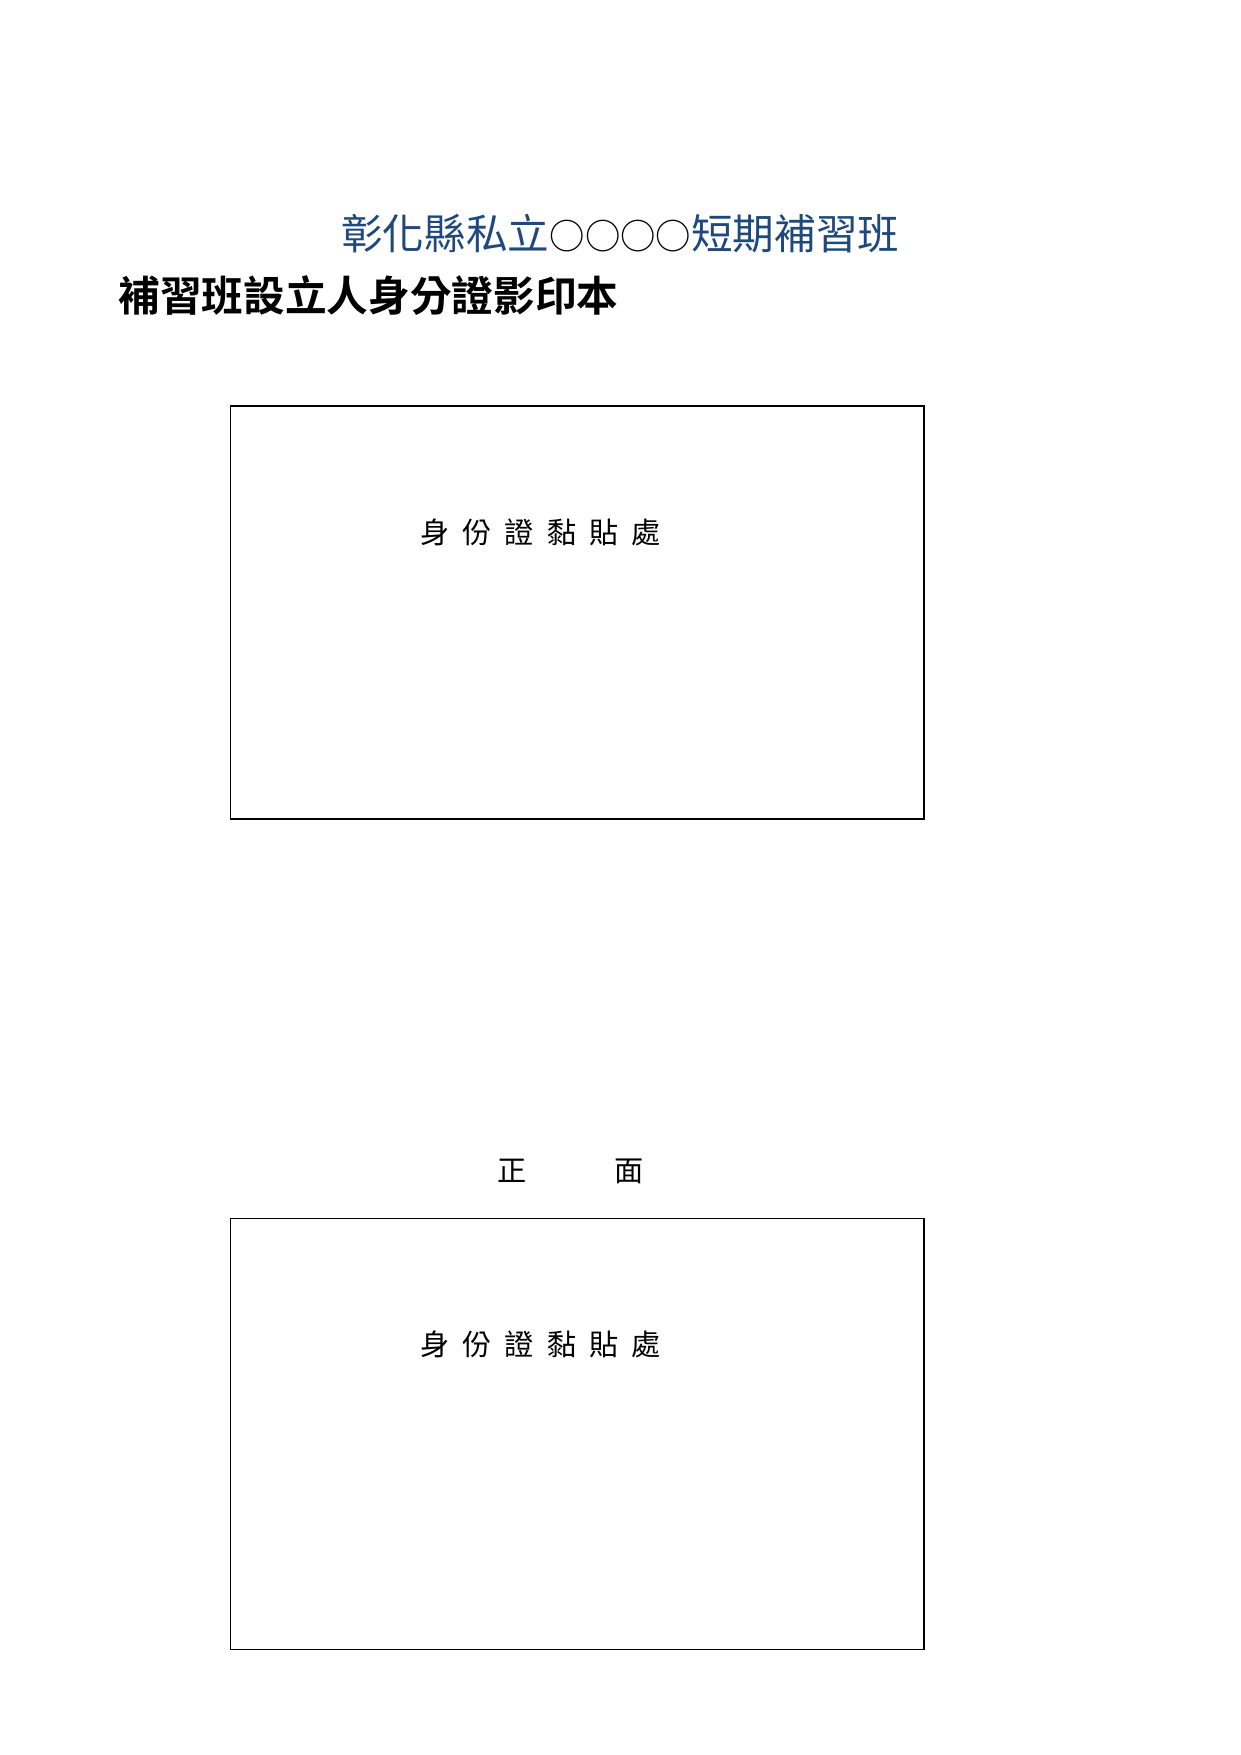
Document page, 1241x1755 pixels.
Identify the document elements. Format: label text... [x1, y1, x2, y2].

text 補習班設立人身分證影印本 [118, 252, 1122, 314]
text 正 面 [118, 1127, 1122, 1189]
text 彰化縣私立○○○○短期補習班 [118, 189, 1122, 252]
